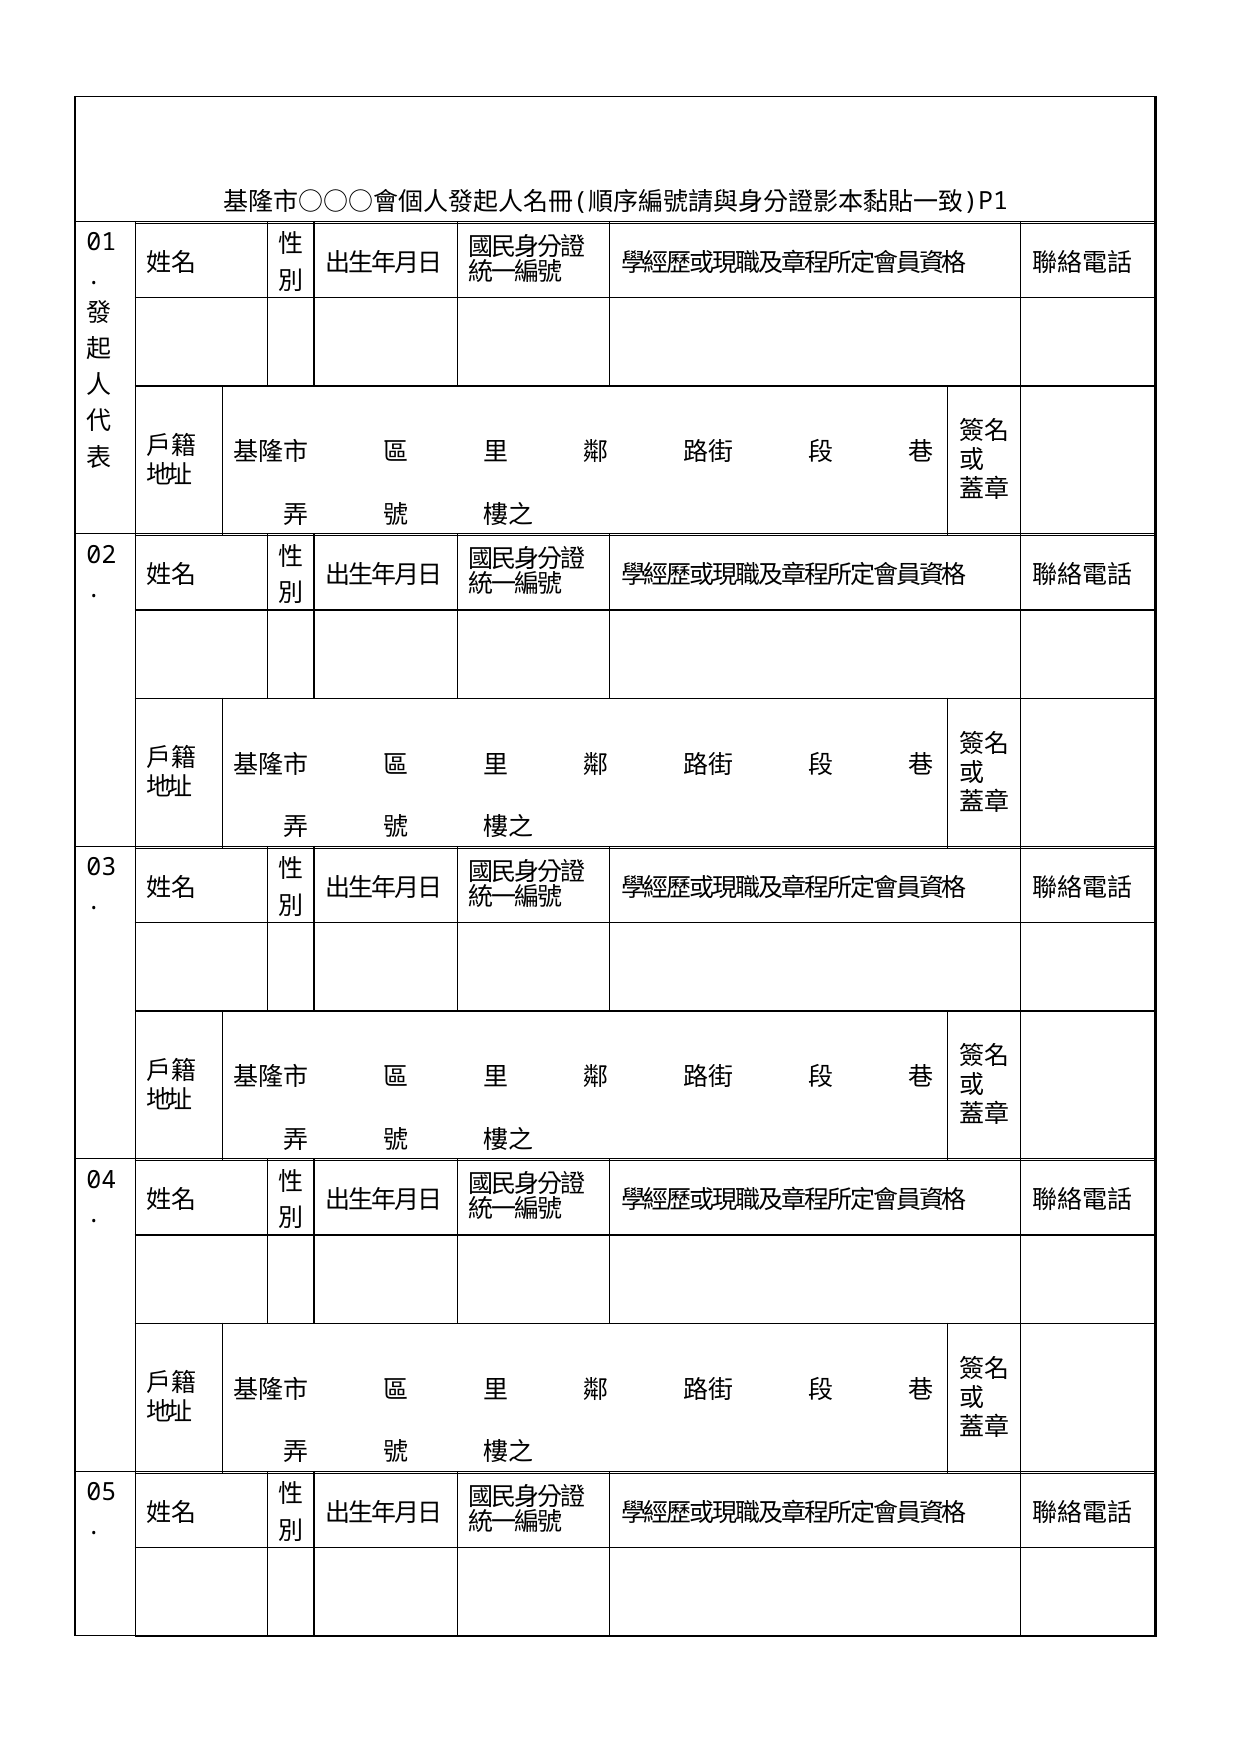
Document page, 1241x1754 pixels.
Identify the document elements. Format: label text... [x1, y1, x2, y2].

table_cell [268, 923, 313, 1010]
table_cell 國民身分證統一編號 [458, 1474, 609, 1546]
table_cell 學經歷或現職及章程所定會員資格 [610, 1161, 1020, 1234]
table_cell [458, 611, 609, 697]
table_cell 聯絡電話 [1021, 1161, 1154, 1234]
table_cell [1021, 1548, 1154, 1635]
table_cell [610, 611, 1020, 697]
table_cell 性別 [268, 536, 313, 609]
table_cell 簽名 或 蓋章 [948, 387, 1020, 533]
table_cell [136, 923, 267, 1010]
table_cell [1021, 387, 1154, 533]
table_cell 姓名 [136, 536, 267, 609]
table_cell 聯絡電話 [1021, 224, 1154, 296]
table_header 基隆市○○○會個人發起人名冊(順序編號請與身分證影本黏貼一致)P1 [76, 97, 1154, 221]
table_cell 簽名 或 蓋章 [948, 699, 1020, 846]
table_cell [1021, 611, 1154, 697]
table_cell [458, 1236, 609, 1322]
table_cell 學經歷或現職及章程所定會員資格 [610, 1474, 1020, 1546]
table_cell [315, 1548, 457, 1635]
table_cell 姓名 [136, 1161, 267, 1234]
table_cell 聯絡電話 [1021, 849, 1154, 921]
table_cell [315, 1236, 457, 1322]
table_cell 性別 [268, 224, 313, 296]
table_cell [458, 298, 609, 385]
table_cell 出生年月日 [315, 224, 457, 296]
table_cell [136, 1236, 267, 1322]
table_cell 性別 [268, 1474, 313, 1546]
table_cell [315, 298, 457, 385]
table_cell 性別 [268, 849, 313, 921]
table_cell 國民身分證統一編號 [458, 849, 609, 921]
table_cell 姓名 [136, 224, 267, 296]
table_cell [136, 1548, 267, 1635]
table_cell 出生年月日 [315, 536, 457, 609]
table_cell [610, 298, 1020, 385]
table_cell 姓名 [136, 849, 267, 921]
table_cell 基隆市 區 里 鄰 路街 段 巷 弄 號 樓之 [223, 1012, 947, 1158]
table_cell 02. [76, 534, 135, 846]
table_cell [1021, 1324, 1154, 1471]
table_cell 戶籍 地址 [136, 1324, 222, 1471]
table_cell 國民身分證統一編號 [458, 536, 609, 609]
table_cell 戶籍 地址 [136, 699, 222, 846]
table_cell [1021, 699, 1154, 846]
table_cell [458, 1548, 609, 1635]
table_cell 性別 [268, 1161, 313, 1234]
table_cell [1021, 1236, 1154, 1322]
table_cell 姓名 [136, 1474, 267, 1546]
table_cell 03. [76, 847, 135, 1158]
table_cell 國民身分證統一編號 [458, 224, 609, 296]
table_cell 基隆市 區 里 鄰 路街 段 巷 弄 號 樓之 [223, 387, 947, 533]
table_cell 聯絡電話 [1021, 1474, 1154, 1546]
table_cell 簽名 或 蓋章 [948, 1012, 1020, 1158]
table_cell [268, 611, 313, 697]
table_cell 出生年月日 [315, 849, 457, 921]
table_cell [1021, 923, 1154, 1010]
table_cell [315, 923, 457, 1010]
table_cell 簽名 或 蓋章 [948, 1324, 1020, 1471]
table_cell [268, 1548, 313, 1635]
table_cell 出生年月日 [315, 1161, 457, 1234]
table_cell [610, 1548, 1020, 1635]
table_cell [136, 298, 267, 385]
table_cell [458, 923, 609, 1010]
table_cell [1021, 1012, 1154, 1158]
table_cell 05. [76, 1472, 135, 1635]
table_cell 01. 發起人代表 [76, 222, 135, 533]
table_cell 學經歷或現職及章程所定會員資格 [610, 536, 1020, 609]
table_cell 戶籍 地址 [136, 387, 222, 533]
table_cell 戶籍 地址 [136, 1012, 222, 1158]
table_cell 聯絡電話 [1021, 536, 1154, 609]
table_cell [610, 923, 1020, 1010]
table_cell 學經歷或現職及章程所定會員資格 [610, 849, 1020, 921]
table_cell 學經歷或現職及章程所定會員資格 [610, 224, 1020, 296]
table_cell 國民身分證統一編號 [458, 1161, 609, 1234]
table_cell [136, 611, 267, 697]
table_cell [268, 1236, 313, 1322]
table_cell [268, 298, 313, 385]
table_cell 出生年月日 [315, 1474, 457, 1546]
table_cell [315, 611, 457, 697]
table_cell 基隆市 區 里 鄰 路街 段 巷 弄 號 樓之 [223, 1324, 947, 1471]
table_cell [1021, 298, 1154, 385]
table_cell [610, 1236, 1020, 1322]
table_cell 基隆市 區 里 鄰 路街 段 巷 弄 號 樓之 [223, 699, 947, 846]
table_cell 04. [76, 1159, 135, 1471]
